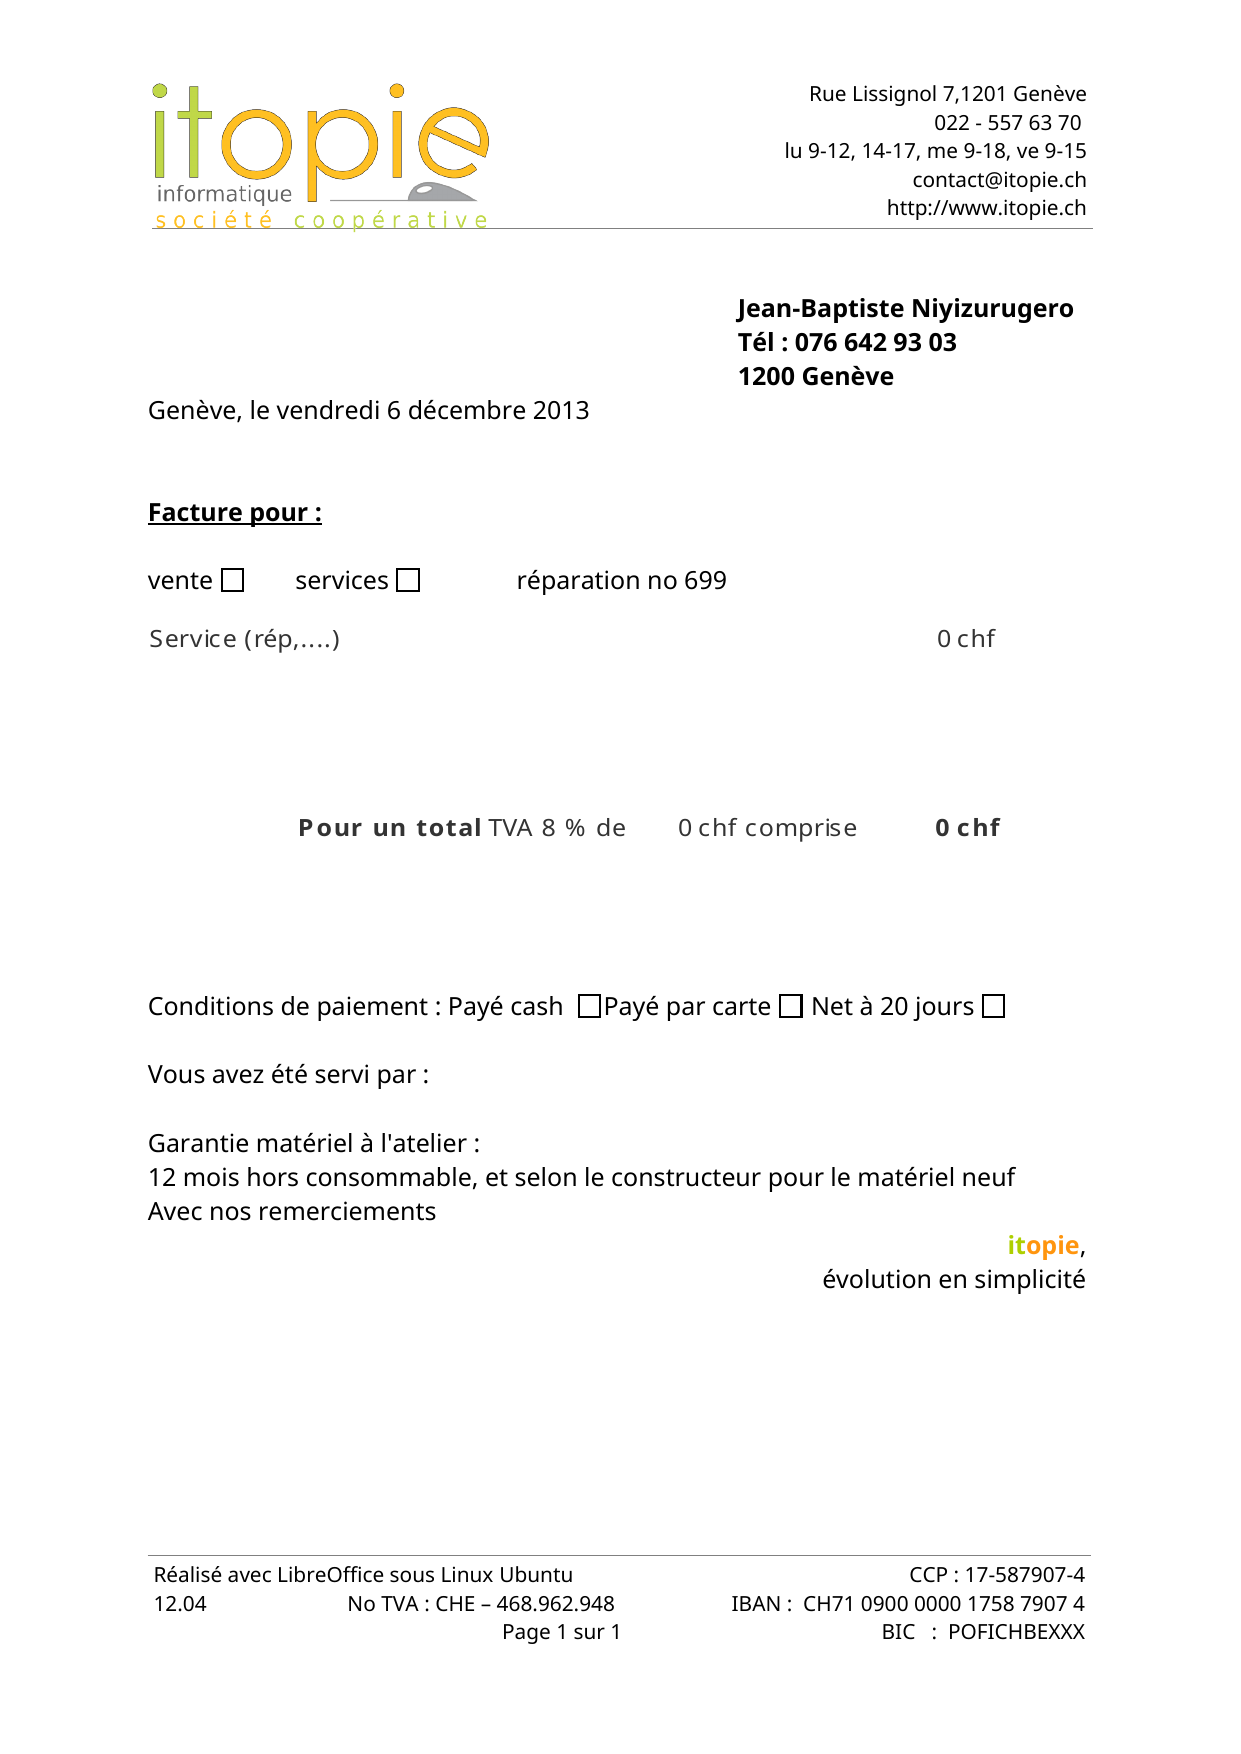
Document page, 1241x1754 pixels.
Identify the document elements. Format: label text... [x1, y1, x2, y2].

text Vous avez été servi par : [148, 1057, 1093, 1091]
text 1200 Genève [148, 358, 1093, 392]
text Jean-Baptiste Niyizurugero [148, 290, 1093, 324]
picture [138, 72, 500, 244]
text Garantie matériel à l'atelier : [148, 1125, 1093, 1159]
text Avec nos remerciements [148, 1193, 1093, 1227]
text Conditions de paiement : Payé cash Payé par carte Net à 20 jours [148, 989, 1093, 1023]
text Facture pour : [148, 495, 1093, 529]
text évolution en simplicité [148, 1262, 1093, 1296]
text 12 mois hors consommable, et selon le constructeur pour le matériel neuf [148, 1159, 1093, 1193]
text Genève, le vendredi 6 décembre 2013 [148, 392, 1093, 427]
text Tél : 076 642 93 03 [148, 324, 1093, 358]
text vente services réparation no 699 [148, 563, 1093, 597]
text itopie, [148, 1227, 1093, 1262]
